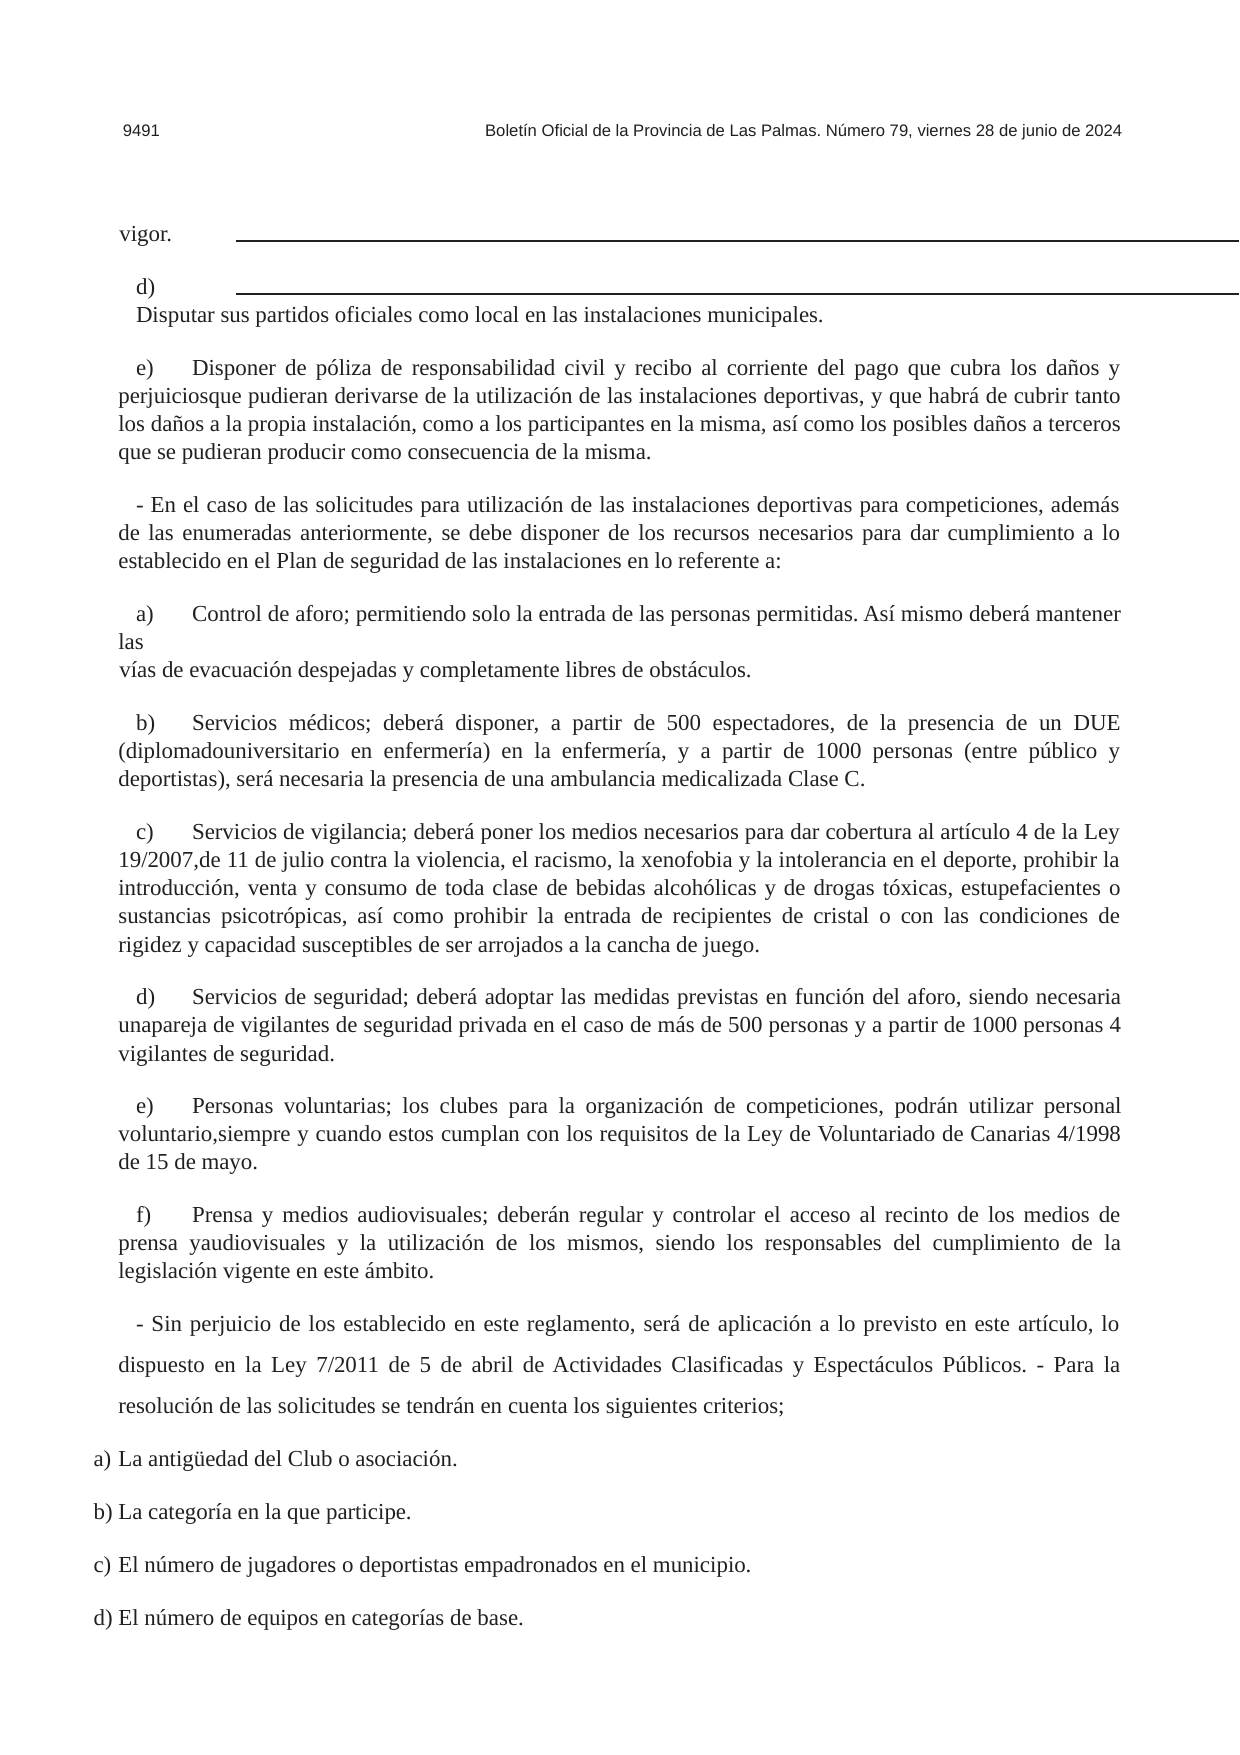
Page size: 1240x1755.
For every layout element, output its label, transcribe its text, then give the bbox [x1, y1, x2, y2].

text vías de evacuación despejadas y completamente libres de obstáculos. [119, 656, 1122, 683]
list Servicios de vigilancia; deberá poner los medios necesarios para dar cobertura al artículo 4 de la Ley 19/2007,de 11 de julio contra la violencia, el racismo, la xenofobia y la intolerancia en el deporte, prohibir la introducción, venta y consumo de toda clase de bebidas alcohólicas y de drogas tóxicas, estupefacientes o sustancias psicotrópicas, así como prohibir la entrada de recipientes de cristal o con las condiciones de rigidez y capacidad susceptibles de ser arrojados a la cancha de juego. [118, 818, 1122, 957]
list Servicios médicos; deberá disponer, a partir de 500 espectadores, de la presencia de un DUE (diplomadouniversitario en enfermería) en la enfermería, y a partir de 1000 personas (entre público y deportistas), será necesaria la presencia de una ambulancia medicalizada Clase C. [118, 709, 1122, 792]
list Personas voluntarias; los clubes para la organización de competiciones, podrán utilizar personal voluntario,siempre y cuando estos cumplan con los requisitos de la Ley de Voluntariado de Canarias 4/1998 de 15 de mayo. [118, 1092, 1122, 1174]
list La categoría en la que participe. [93, 1498, 1122, 1524]
list Servicios de seguridad; deberá adoptar las medidas previstas en función del aforo, siendo necesaria unapareja de vigilantes de seguridad privada en el caso de más de 500 personas y a partir de 1000 personas 4 vigilantes de seguridad. [118, 983, 1122, 1066]
list Control de aforo; permitiendo solo la entrada de las personas permitidas. Así mismo deberá mantener las [118, 600, 1122, 654]
text vigor. [119, 220, 1122, 246]
text - Sin perjuicio de los establecido en este reglamento, será de aplicación a lo previsto en este artículo, lo dispuesto en la Ley 7/2011 de 5 de abril de Actividades Clasificadas y Espectáculos Públicos. - Para la resolución de las solicitudes se tendrán en cuenta los siguientes criterios; [118, 1310, 1122, 1418]
list El número de jugadores o deportistas empadronados en el municipio. [93, 1551, 1122, 1577]
list La antigüedad del Club o asociación. [93, 1445, 1122, 1472]
list Disponer de póliza de responsabilidad civil y recibo al corriente del pago que cubra los daños y perjuiciosque pudieran derivarse de la utilización de las instalaciones deportivas, y que habrá de cubrir tanto los daños a la propia instalación, como a los participantes en la misma, así como los posibles daños a terceros que se pudieran producir como consecuencia de la misma. [118, 354, 1122, 464]
list El número de equipos en categorías de base. [93, 1604, 1122, 1630]
text - En el caso de las solicitudes para utilización de las instalaciones deportivas para competiciones, además de las enumeradas anteriormente, se debe disponer de los recursos necesarios para dar cumplimiento a lo establecido en el Plan de seguridad de las instalaciones en lo referente a: [118, 491, 1122, 573]
list Prensa y medios audiovisuales; deberán regular y controlar el acceso al recinto de los medios de prensa yaudiovisuales y la utilización de los mismos, siendo los responsables del cumplimiento de la legislación vigente en este ámbito. [118, 1201, 1122, 1283]
list Disputar sus partidos oficiales como local en las instalaciones municipales. [118, 273, 1122, 327]
